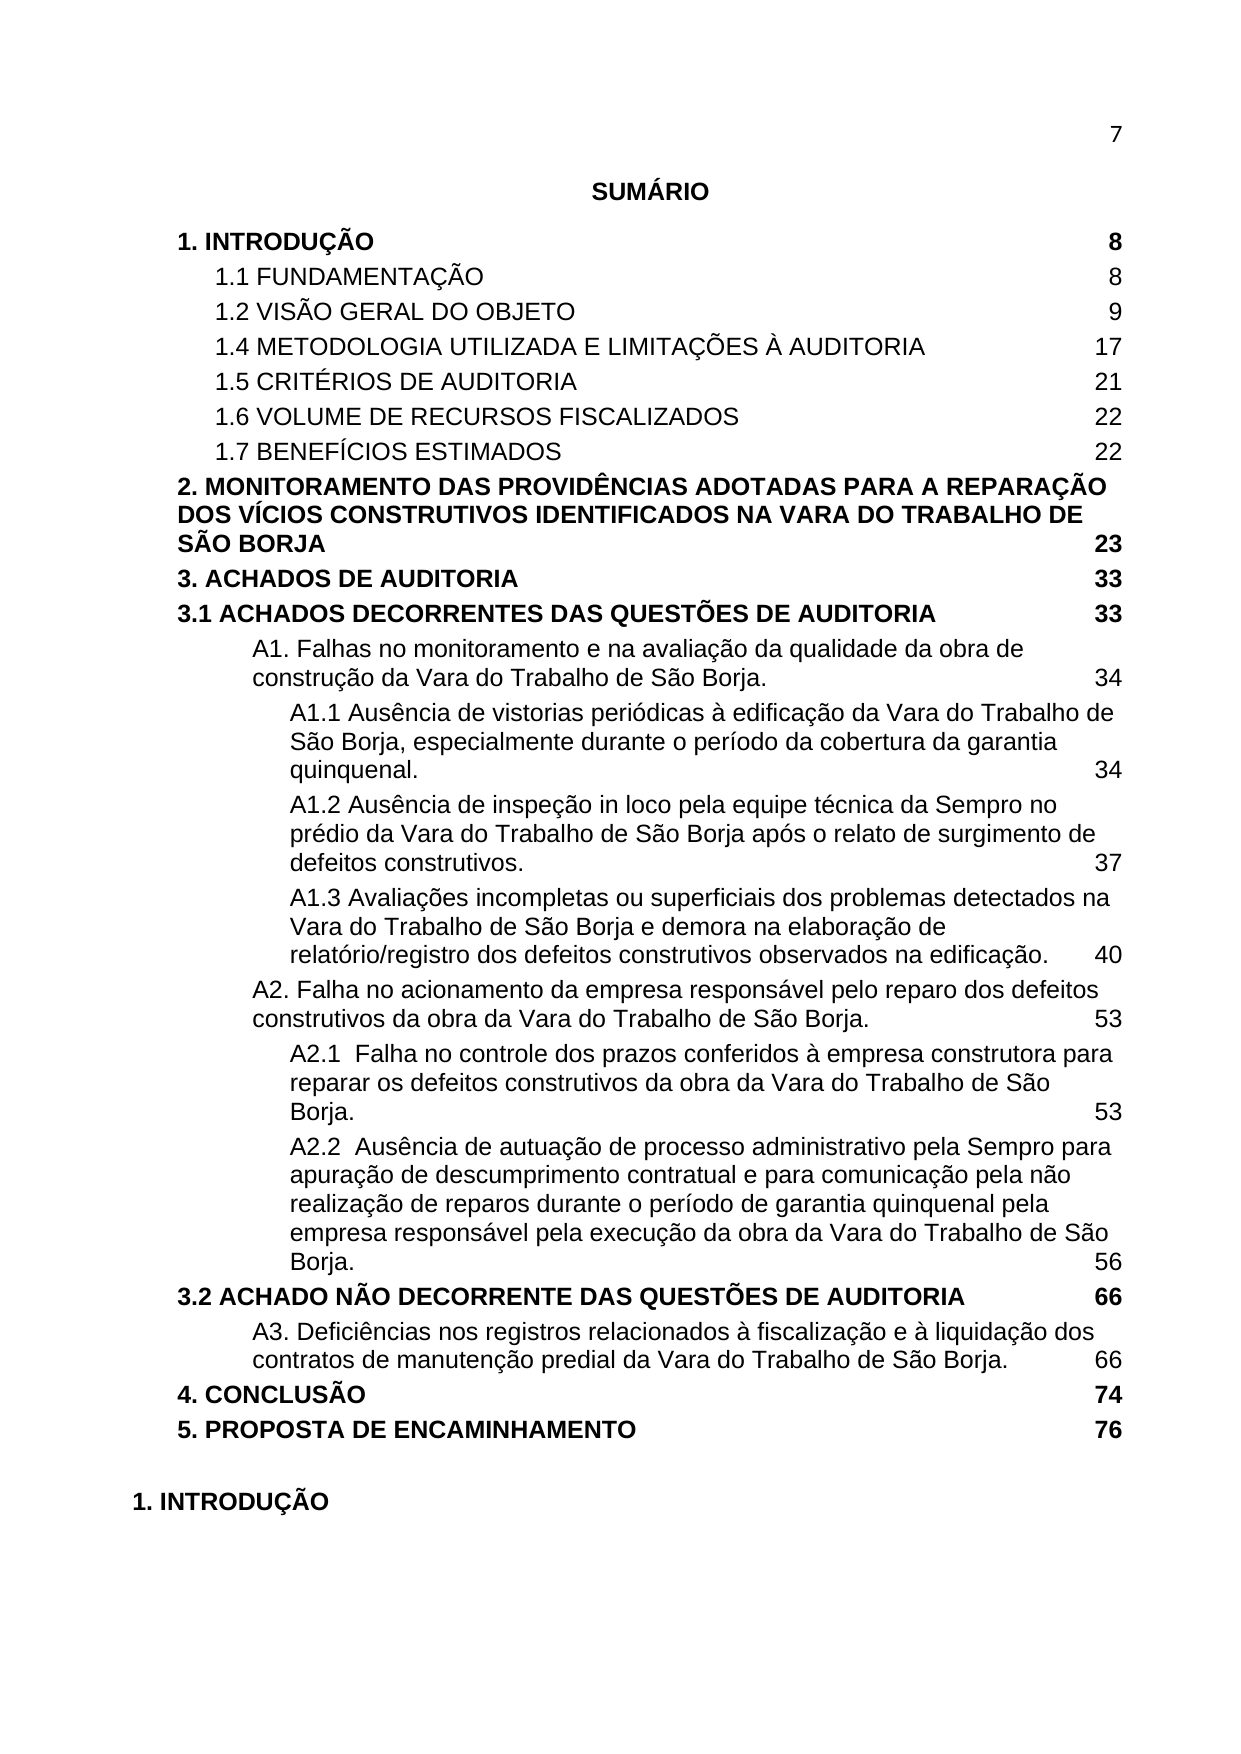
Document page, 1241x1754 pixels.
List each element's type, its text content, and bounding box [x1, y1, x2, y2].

text A1.3 Avaliações incompletas ou superficiais dos problemas detectados na Vara do Trabalho de São Borja e demora na elaboração de relatório/registro dos defeitos construtivos observados na edificação. 40 [289, 883, 1122, 969]
text 2. MONITORAMENTO DAS PROVIDÊNCIAS ADOTADAS PARA A REPARAÇÃO DOS VÍCIOS CONSTRUTIVOS IDENTIFICADOS NA VARA DO TRABALHO DE SÃO BORJA 23 [177, 471, 1122, 558]
text 3. ACHADOS DE AUDITORIA 33 [177, 564, 1122, 593]
text A2.1 Falha no controle dos prazos conferidos à empresa construtora para reparar os defeitos construtivos da obra da Vara do Trabalho de São Borja. 53 [289, 1039, 1122, 1125]
text 5. PROPOSTA DE ENCAMINHAMENTO 76 [177, 1415, 1122, 1444]
text 1.5 CRITÉRIOS DE AUDITORIA 21 [214, 366, 1122, 395]
text 1.4 METODOLOGIA UTILIZADA E LIMITAÇÕES À AUDITORIA 17 [214, 331, 1122, 360]
text A1.1 Ausência de vistorias periódicas à edificação da Vara do Trabalho de São Borja, especialmente durante o período da cobertura da garantia quinquenal. 34 [289, 698, 1122, 784]
text A2. Falha no acionamento da empresa responsável pelo reparo dos defeitos construtivos da obra da Vara do Trabalho de São Borja. 53 [252, 975, 1122, 1033]
text A2.2 Ausência de autuação de processo administrativo pela Sempro para apuração de descumprimento contratual e para comunicação pela não realização de reparos durante o período de garantia quinquenal pela empresa responsável pela execução da obra da Vara do Trabalho de São Borja. 56 [289, 1131, 1122, 1275]
text 4. CONCLUSÃO 74 [177, 1380, 1122, 1409]
text 1.2 VISÃO GERAL DO OBJETO 9 [214, 296, 1122, 325]
text 1.7 BENEFÍCIOS ESTIMADOS 22 [214, 436, 1122, 465]
text 1. INTRODUÇÃO 8 [177, 226, 1122, 255]
text 3.1 ACHADOS DECORRENTES DAS QUESTÕES DE AUDITORIA 33 [177, 599, 1122, 628]
text A1. Falhas no monitoramento e na avaliação da qualidade da obra de construção da Vara do Trabalho de São Borja. 34 [252, 634, 1122, 691]
text 1.6 VOLUME DE RECURSOS FISCALIZADOS 22 [214, 401, 1122, 430]
subtitle 1. INTRODUÇÃO [132, 1487, 1122, 1516]
text SUMÁRIO [177, 177, 1122, 206]
text 1.1 FUNDAMENTAÇÃO 8 [214, 261, 1122, 290]
text 3.2 ACHADO NÃO DECORRENTE DAS QUESTÕES DE AUDITORIA 66 [177, 1281, 1122, 1310]
text A1.2 Ausência de inspeção in loco pela equipe técnica da Sempro no prédio da Vara do Trabalho de São Borja após o relato de surgimento de defeitos construtivos. 37 [289, 790, 1122, 876]
text A3. Deficiências nos registros relacionados à fiscalização e à liquidação dos contratos de manutenção predial da Vara do Trabalho de São Borja. 66 [252, 1316, 1122, 1374]
